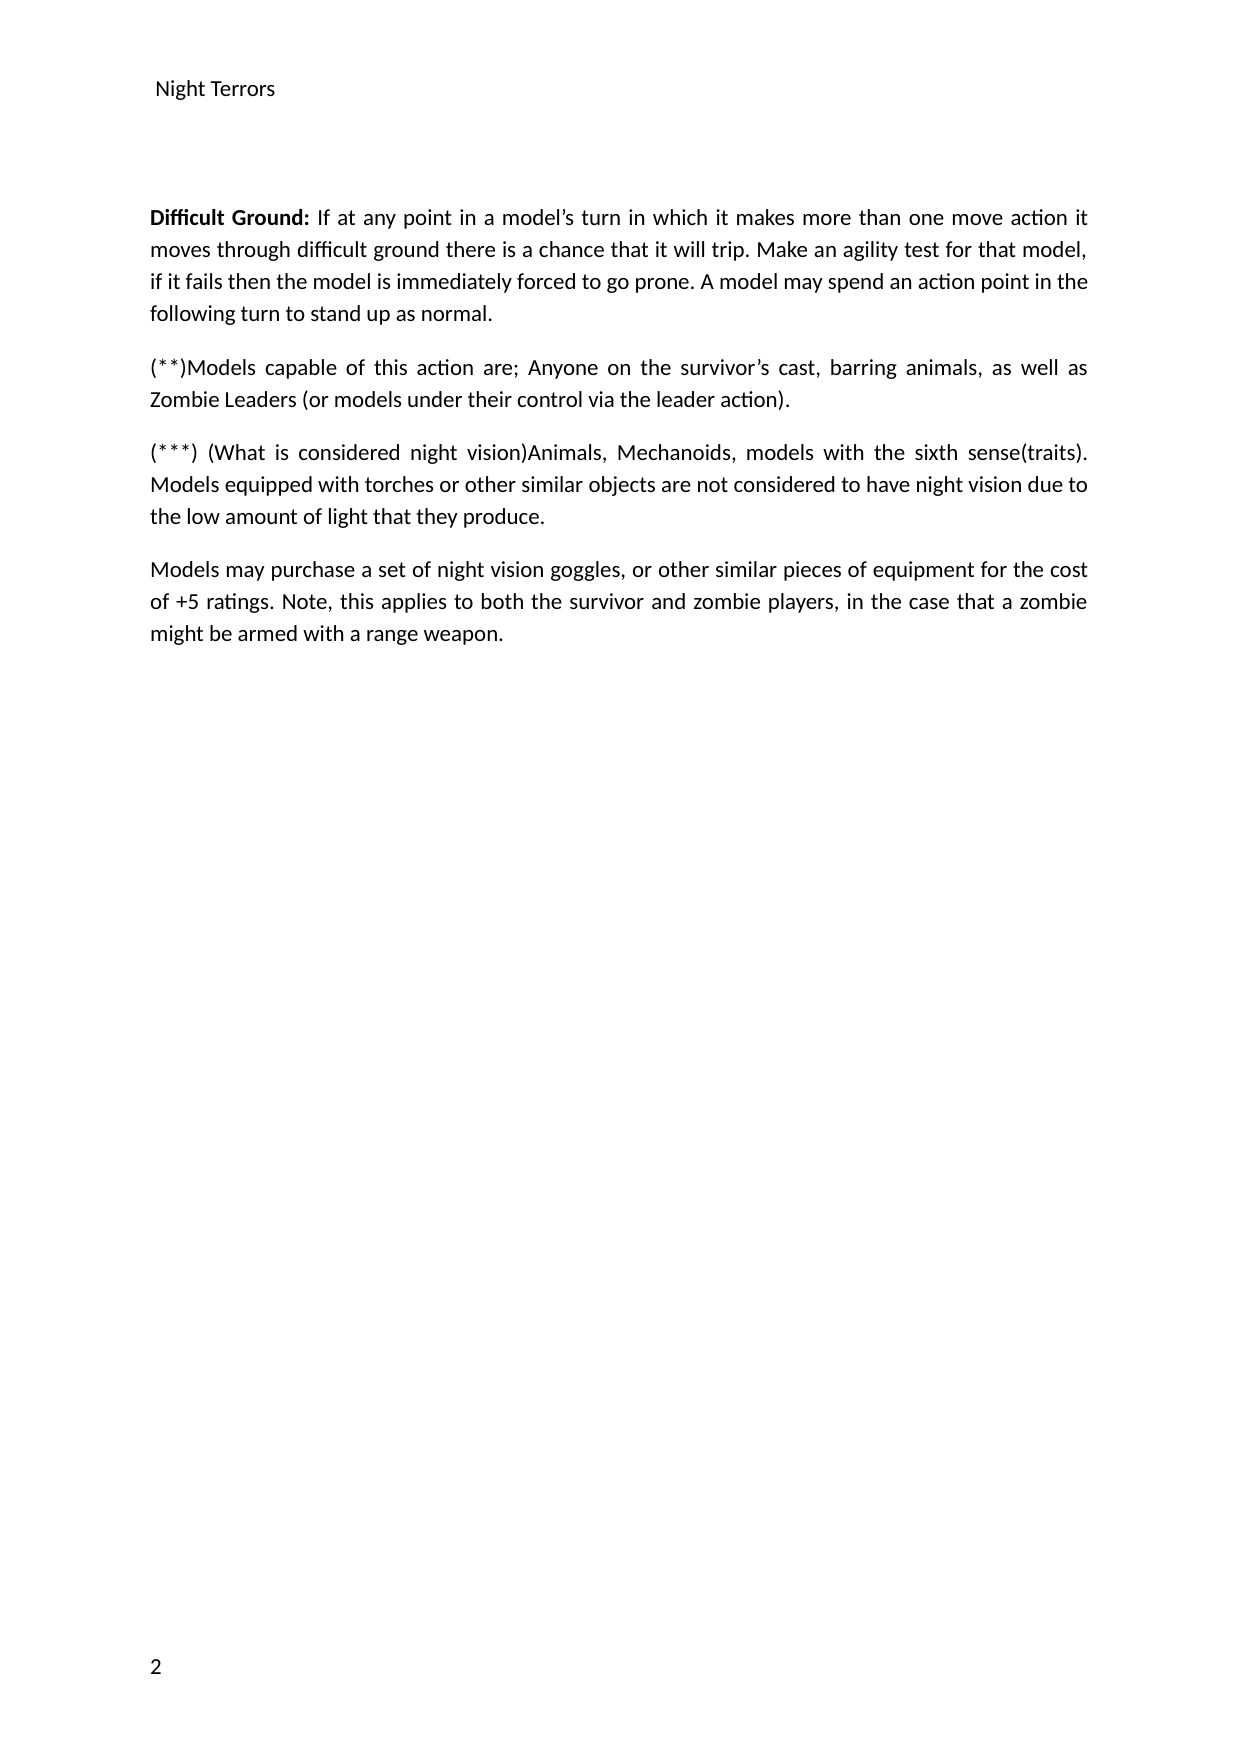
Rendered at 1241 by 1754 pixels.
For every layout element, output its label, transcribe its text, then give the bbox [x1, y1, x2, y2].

text Difficult Ground: If at any point in a model’s turn in which it makes more than one move action it moves through difficult ground there is a chance that it will trip. Make an agility test for that model, if it fails then the model is immediately forced to go prone. A model may spend an action point in the following turn to stand up as normal. [150, 203, 1090, 328]
text (***) (What is considered night vision)Animals, Mechanoids, models with the sixth sense(traits). Models equipped with torches or other similar objects are not considered to have night vision due to the low amount of light that they produce. [150, 438, 1090, 530]
text Models may purchase a set of night vision goggles, or other similar pieces of equipment for the cost of +5 ratings. Note, this applies to both the survivor and zombie players, in the case that a zombie might be armed with a range weapon. [150, 555, 1090, 648]
text (**)Models capable of this action are; Anyone on the survivor’s cast, barring animals, as well as Zombie Leaders (or models under their control via the leader action). [150, 353, 1090, 413]
